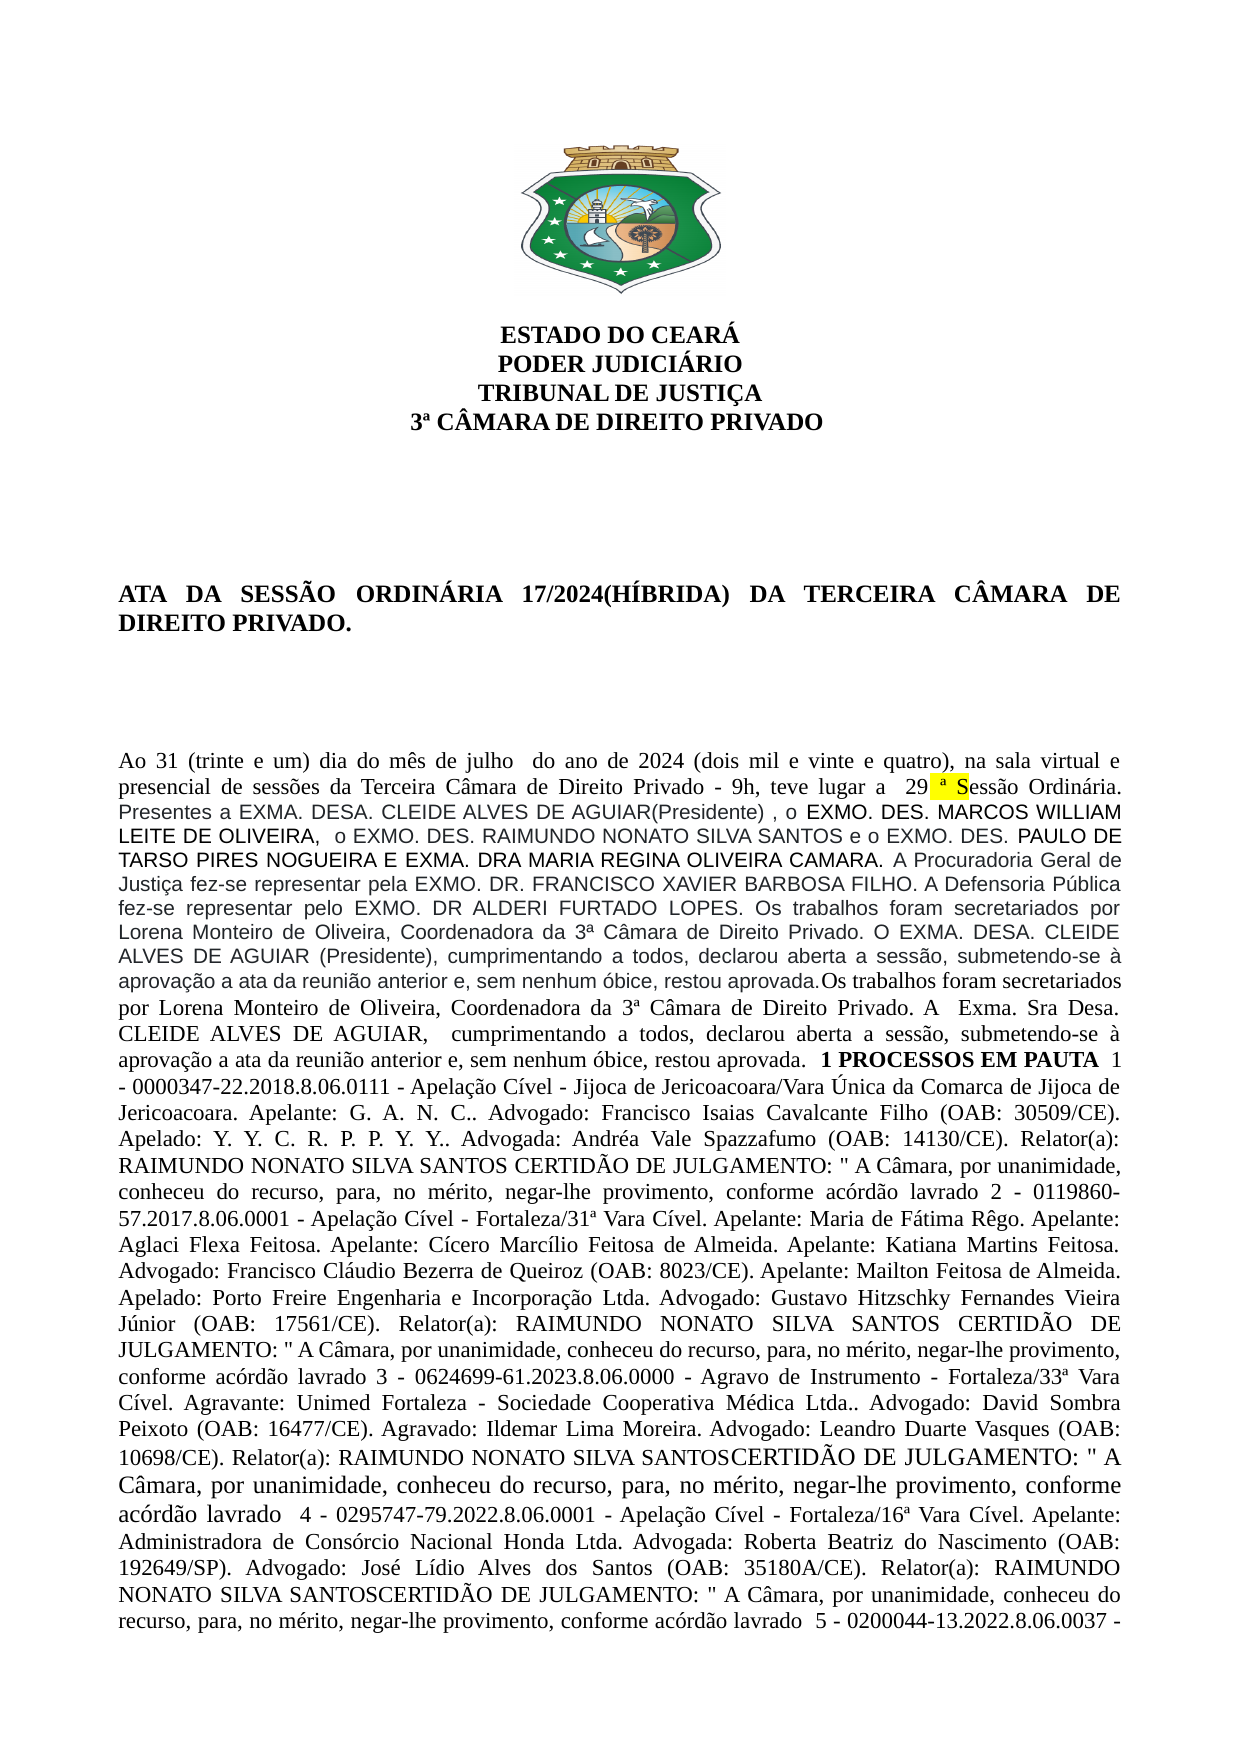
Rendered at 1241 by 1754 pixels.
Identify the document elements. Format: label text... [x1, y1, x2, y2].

text 3ª CÂMARA DE DIREITO PRIVADO [118, 407, 1122, 436]
text Ao 31 (trinte e um) dia do mês de julho do ano de 2024 (dois mil e vinte e quatro), na sala virtual e presencial de sessões da Terceira Câmara de Direito Privado - 9h, teve lugar a 29 ª Sessão Ordinária. Presentes a EXMA. DESA. CLEIDE ALVES DE AGUIAR(Presidente) , o EXMO. DES. MARCOS WILLIAM LEITE DE OLIVEIRA, o EXMO. DES. RAIMUNDO NONATO SILVA SANTOS e o EXMO. DES. PAULO DE TARSO PIRES NOGUEIRA E EXMA. DRA MARIA REGINA OLIVEIRA CAMARA. A Procuradoria Geral de Justiça fez-se representar pela EXMO. DR. FRANCISCO XAVIER BARBOSA FILHO. A Defensoria Pública fez-se representar pelo EXMO. DR ALDERI FURTADO LOPES. Os trabalhos foram secretariados por Lorena Monteiro de Oliveira, Coordenadora da 3ª Câmara de Direito Privado. O EXMA. DESA. CLEIDE ALVES DE AGUIAR (Presidente), cumprimentando a todos, declarou aberta a sessão, submetendo-se à aprovação a ata da reunião anterior e, sem nenhum óbice, restou aprovada.Os trabalhos foram secretariados por Lorena Monteiro de Oliveira, Coordenadora da 3ª Câmara de Direito Privado. A Exma. Sra Desa. CLEIDE ALVES DE AGUIAR, cumprimentando a todos, declarou aberta a sessão, submetendo-se à aprovação a ata da reunião anterior e, sem nenhum óbice, restou aprovada. 1 PROCESSOS EM PAUTA 1 - 0000347-22.2018.8.06.0111 - Apelação Cível - Jijoca de Jericoacoara/Vara Única da Comarca de Jijoca de Jericoacoara. Apelante: G. A. N. C.. Advogado: Francisco Isaias Cavalcante Filho (OAB: 30509/CE). Apelado: Y. Y. C. R. P. P. Y. Y.. Advogada: Andréa Vale Spazzafumo (OAB: 14130/CE). Relator(a): RAIMUNDO NONATO SILVA SANTOS CERTIDÃO DE JULGAMENTO: " A Câmara, por unanimidade, conheceu do recurso, para, no mérito, negar-lhe provimento, conforme acórdão lavrado 2 - 0119860-57.2017.8.06.0001 - Apelação Cível - Fortaleza/31ª Vara Cível. Apelante: Maria de Fátima Rêgo. Apelante: Aglaci Flexa Feitosa. Apelante: Cícero Marcílio Feitosa de Almeida. Apelante: Katiana Martins Feitosa. Advogado: Francisco Cláudio Bezerra de Queiroz (OAB: 8023/CE). Apelante: Mailton Feitosa de Almeida. Apelado: Porto Freire Engenharia e Incorporação Ltda. Advogado: Gustavo Hitzschky Fernandes Vieira Júnior (OAB: 17561/CE). Relator(a): RAIMUNDO NONATO SILVA SANTOS CERTIDÃO DE JULGAMENTO: " A Câmara, por unanimidade, conheceu do recurso, para, no mérito, negar-lhe provimento, conforme acórdão lavrado 3 - 0624699-61.2023.8.06.0000 - Agravo de Instrumento - Fortaleza/33ª Vara Cível. Agravante: Unimed Fortaleza - Sociedade Cooperativa Médica Ltda.. Advogado: David Sombra Peixoto (OAB: 16477/CE). Agravado: Ildemar Lima Moreira. Advogado: Leandro Duarte Vasques (OAB: 10698/CE). Relator(a): RAIMUNDO NONATO SILVA SANTOSCERTIDÃO DE JULGAMENTO: " A Câmara, por unanimidade, conheceu do recurso, para, no mérito, negar-lhe provimento, conforme acórdão lavrado 4 - 0295747-79.2022.8.06.0001 - Apelação Cível - Fortaleza/16ª Vara Cível. Apelante: Administradora de Consórcio Nacional Honda Ltda. Advogada: Roberta Beatriz do Nascimento (OAB: 192649/SP). Advogado: José Lídio Alves dos Santos (OAB: 35180A/CE). Relator(a): RAIMUNDO NONATO SILVA SANTOSCERTIDÃO DE JULGAMENTO: " A Câmara, por unanimidade, conheceu do recurso, para, no mérito, negar-lhe provimento, conforme acórdão lavrado 5 - 0200044-13.2022.8.06.0037 [118, 747, 1122, 1633]
picture [513, 143, 727, 296]
text ATA DA SESSÃO ORDINÁRIA 17/2024(HÍBRIDA) DA TERCEIRA CÂMARA DE DIREITO PRIVADO. [118, 579, 1122, 637]
text TRIBUNAL DE JUSTIÇA [118, 378, 1122, 407]
text ESTADO DO CEARÁ [118, 321, 1122, 349]
text PODER JUDICIÁRIO [118, 349, 1122, 378]
